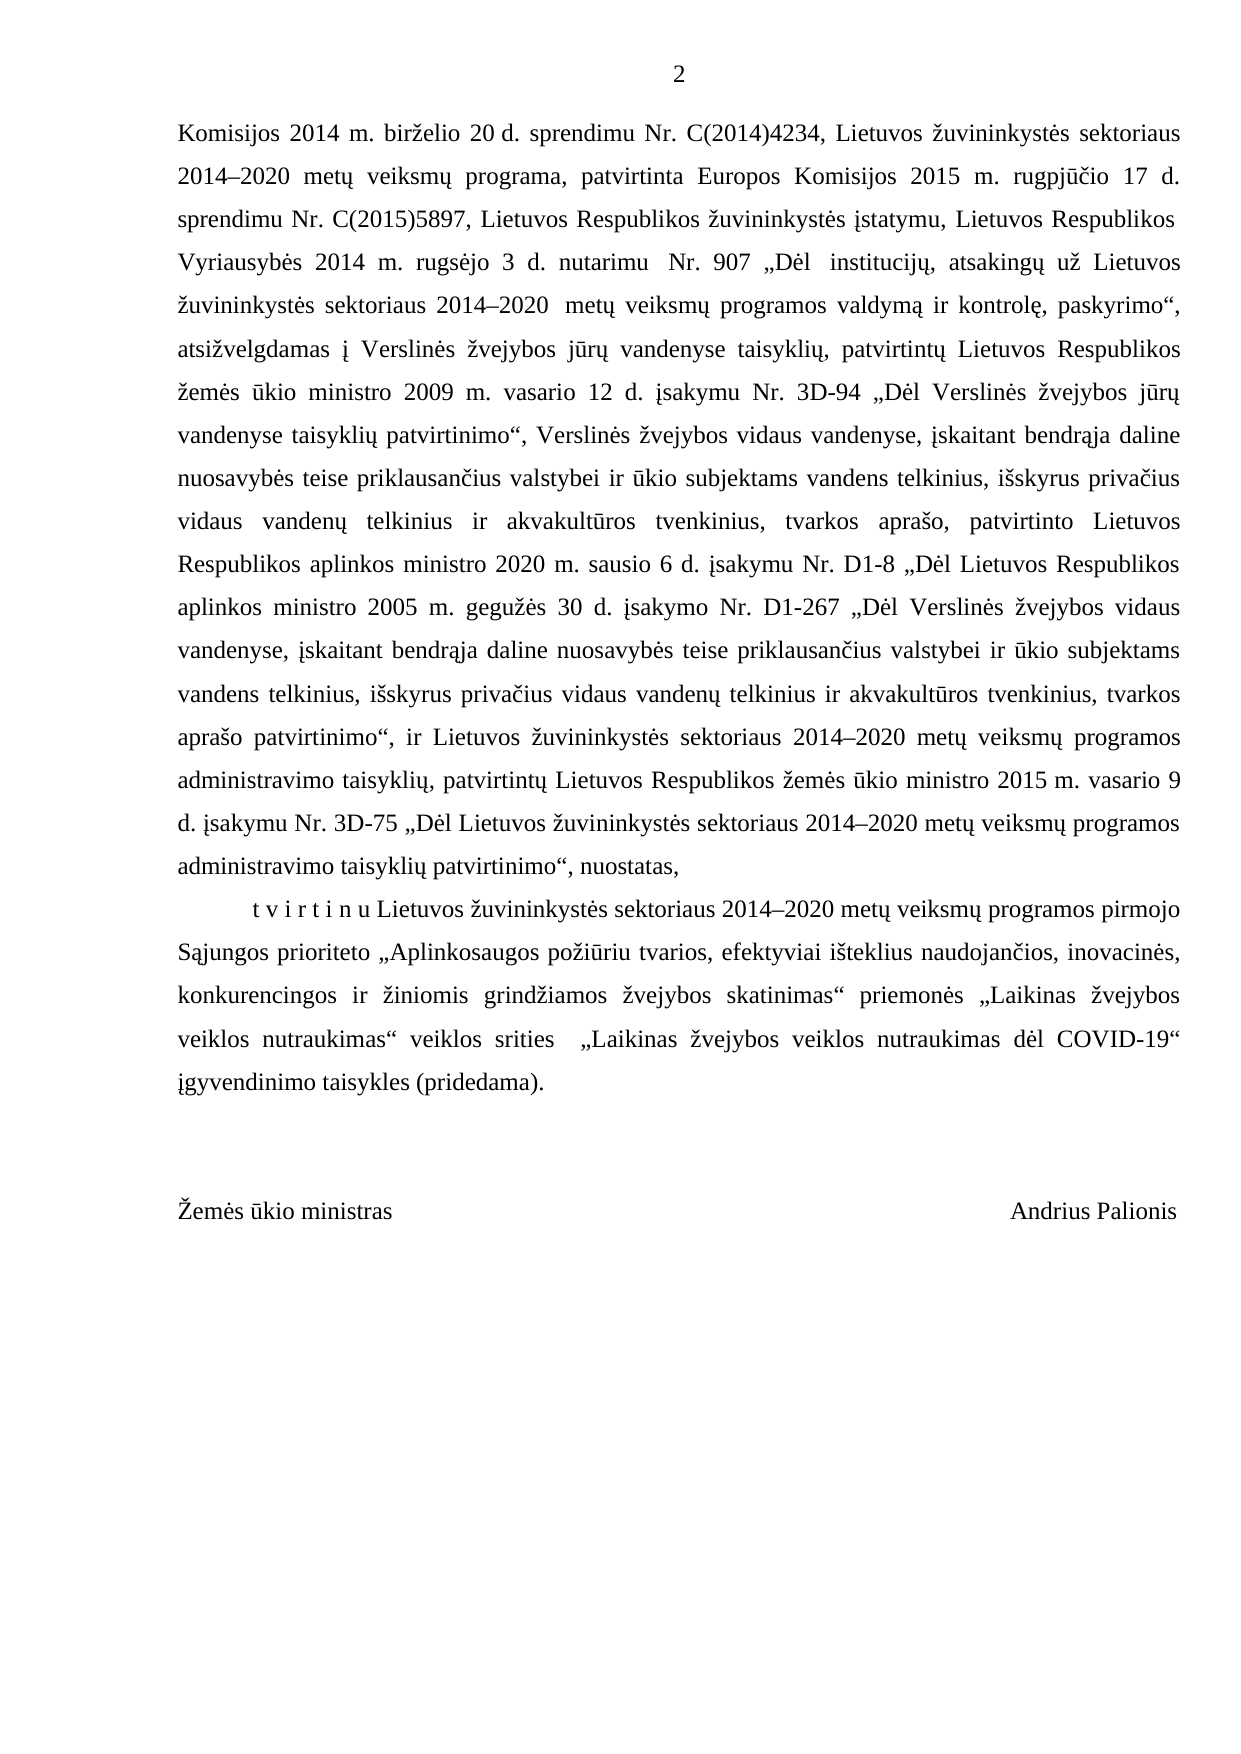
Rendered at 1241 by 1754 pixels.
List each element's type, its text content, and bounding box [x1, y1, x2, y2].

text Žemės ūkio ministras Andrius Palionis [177, 1196, 1181, 1225]
text Komisijos 2014 m. birželio 20 d. sprendimu Nr. C(2014)4234, Lietuvos žuvininkystės sektoriaus 2014–2020 metų veiksmų programa, patvirtinta Europos Komisijos 2015 m. rugpjūčio 17 d. sprendimu Nr. C(2015)5897, Lietuvos Respublikos žuvininkystės įstatymu, Lietuvos Respublikos Vyriausybės 2014 m. rugsėjo 3 d. nutarimu Nr. 907 „Dėl institucijų, atsakingų už Lietuvos žuvininkystės sektoriaus 2014–2020 metų veiksmų programos valdymą ir kontrolę, paskyrimo“, atsižvelgdamas į Verslinės žvejybos jūrų vandenyse taisyklių, patvirtintų Lietuvos Respublikos žemės ūkio ministro 2009 m. vasario 12 d. įsakymu Nr. 3D-94 „Dėl Verslinės žvejybos jūrų vandenyse taisyklių patvirtinimo“, Verslinės žvejybos vidaus vandenyse, įskaitant bendrąja daline nuosavybės teise priklausančius valstybei ir ūkio subjektams vandens telkinius, išskyrus privačius vidaus vandenų telkinius ir akvakultūros tvenkinius, tvarkos aprašo, patvirtinto Lietuvos Respublikos aplinkos ministro 2020 m. sausio 6 d. įsakymu Nr. D1-8 „Dėl Lietuvos Respublikos aplinkos ministro 2005 m. gegužės 30 d. įsakymo Nr. D1-267 „Dėl Verslinės žvejybos vidaus vandenyse, įskaitant bendrąja daline nuosavybės teise priklausančius valstybei ir ūkio subjektams vandens telkinius, išskyrus privačius vidaus vandenų telkinius ir akvakultūros tvenkinius, tvarkos aprašo patvirtinimo“, ir Lietuvos žuvininkystės sektoriaus 2014–2020 metų veiksmų programos administravimo taisyklių, patvirtintų Lietuvos Respublikos žemės ūkio ministro 2015 m. vasario 9 d. įsakymu Nr. 3D-75 „Dėl Lietuvos žuvininkystės sektoriaus 2014–2020 metų veiksmų programos administravimo taisyklių patvirtinimo“, nuostatas, [177, 118, 1181, 880]
text t v i r t i n u Lietuvos žuvininkystės sektoriaus 2014–2020 metų veiksmų programos pirmojo Sąjungos prioriteto „Aplinkosaugos požiūriu tvarios, efektyviai išteklius naudojančios, inovacinės, konkurencingos ir žiniomis grindžiamos žvejybos skatinimas“ priemonės „Laikinas žvejybos veiklos nutraukimas“ veiklos srities „Laikinas žvejybos veiklos nutraukimas dėl COVID-19“ įgyvendinimo taisykles (pridedama). [177, 894, 1181, 1096]
